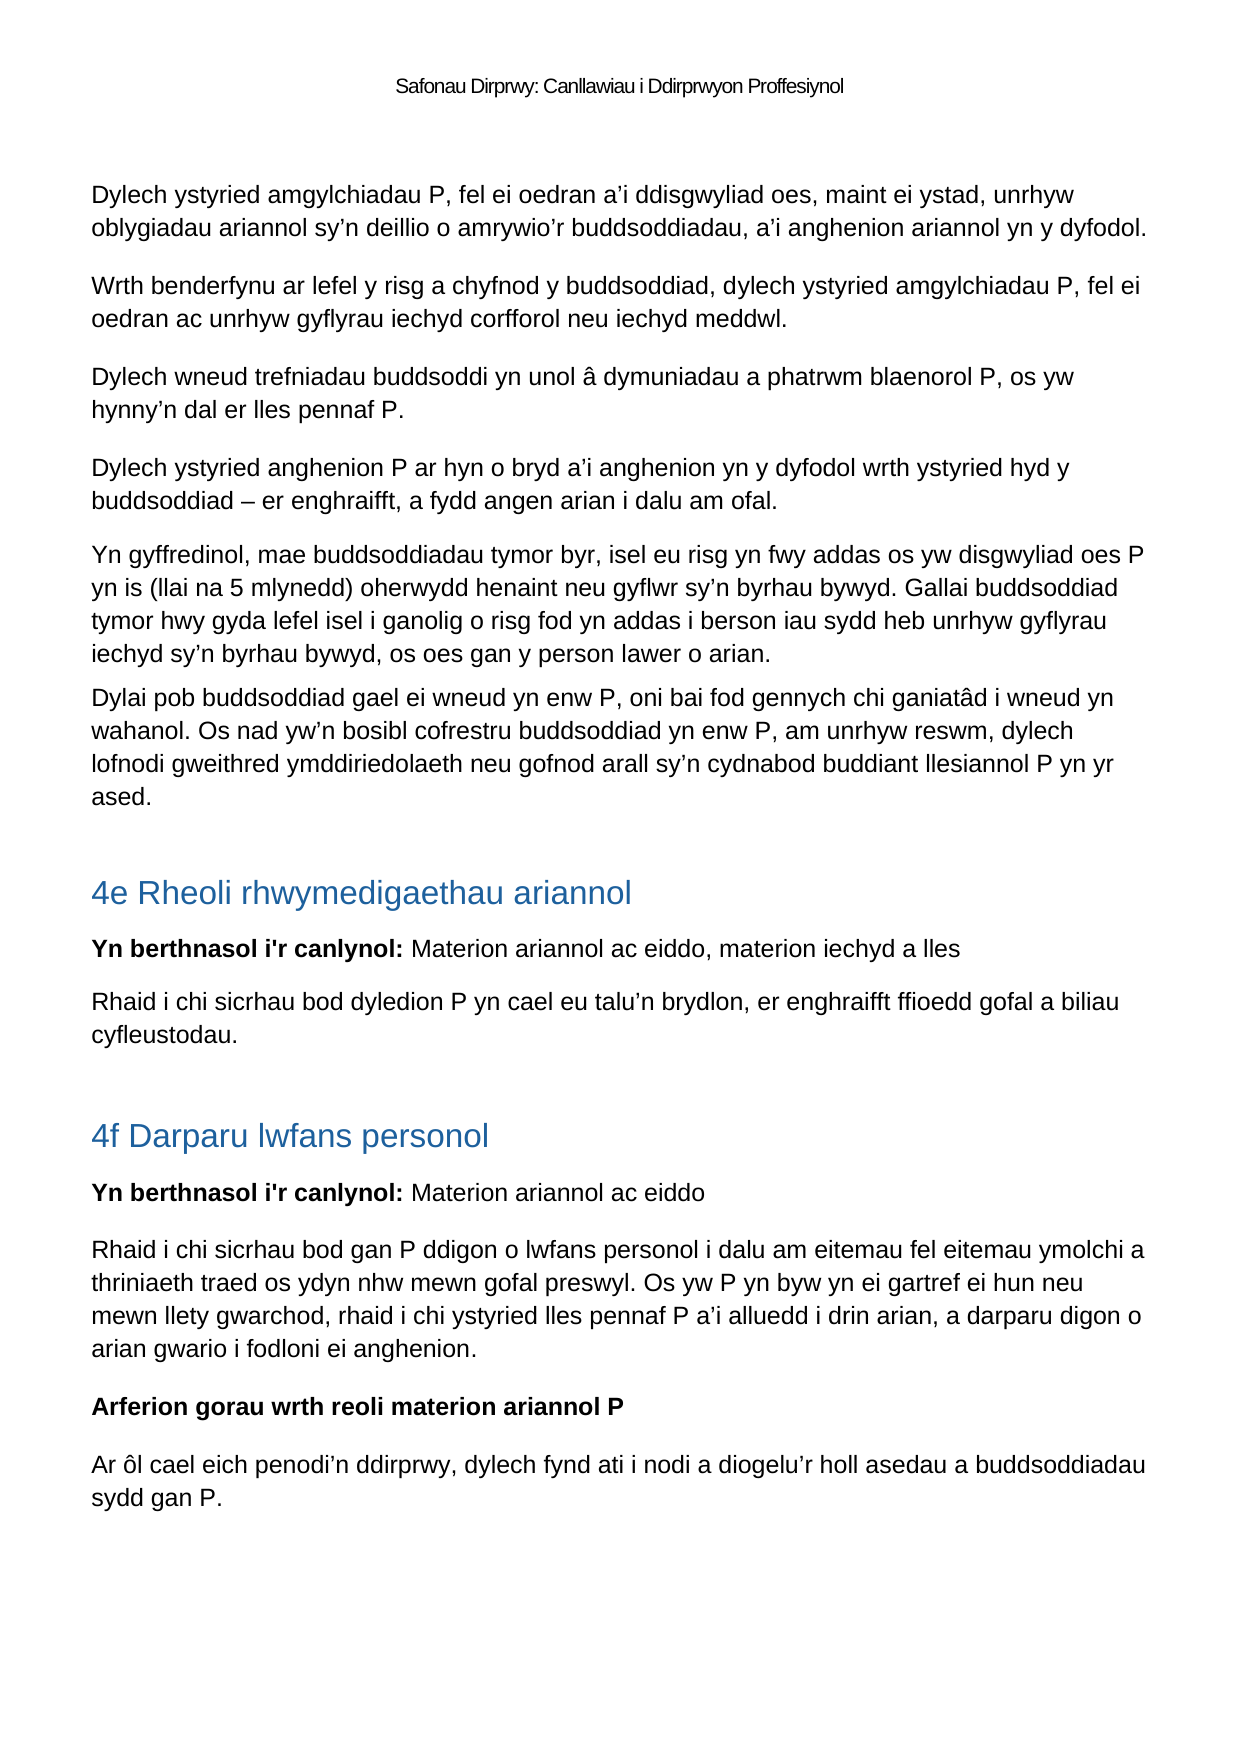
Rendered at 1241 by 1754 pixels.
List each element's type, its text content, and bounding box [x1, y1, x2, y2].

text Dylech ystyried anghenion P ar hyn o bryd a’i anghenion yn y dyfodol wrth ystyried hyd y buddsoddiad – er enghraifft, a fydd angen arian i dalu am ofal. [91, 453, 1154, 515]
text Rhaid i chi sicrhau bod gan P ddigon o lwfans personol i dalu am eitemau fel eitemau ymolchi a thriniaeth traed os ydyn nhw mewn gofal preswyl. Os yw P yn byw yn ei gartref ei hun neu mewn llety gwarchod, rhaid i chi ystyried lles pennaf P a’i alluedd i drin arian, a darparu digon o arian gwario i fodloni ei anghenion. [91, 1235, 1154, 1363]
text Dylech wneud trefniadau buddsoddi yn unol â dymuniadau a phatrwm blaenorol P, os yw hynny’n dal er lles pennaf P. [91, 362, 1154, 424]
text Yn gyffredinol, mae buddsoddiadau tymor byr, isel eu risg yn fwy addas os yw disgwyliad oes P yn is (llai na 5 mlynedd) oherwydd henaint neu gyflwr sy’n byrhau bywyd. Gallai buddsoddiad tymor hwy gyda lefel isel i ganolig o risg fod yn addas i berson iau sydd heb unrhyw gyflyrau iechyd sy’n byrhau bywyd, os oes gan y person lawer o arian. [91, 540, 1154, 668]
subtitle 4e Rheoli rhwymedigaethau ariannol [91, 873, 1154, 911]
text Rhaid i chi sicrhau bod dyledion P yn cael eu talu’n brydlon, er enghraifft ffioedd gofal a biliau cyfleustodau. [91, 987, 1154, 1049]
text Yn berthnasol i'r canlynol: Materion ariannol ac eiddo [91, 1178, 1154, 1207]
subtitle 4f Darparu lwfans personol [91, 1117, 1154, 1155]
text Yn berthnasol i'r canlynol: Materion ariannol ac eiddo, materion iechyd a lles [91, 934, 1154, 963]
text Dylai pob buddsoddiad gael ei wneud yn enw P, oni bai fod gennych chi ganiatâd i wneud yn wahanol. Os nad yw’n bosibl cofrestru buddsoddiad yn enw P, am unrhyw reswm, dylech lofnodi gweithred ymddiriedolaeth neu gofnod arall sy’n cydnabod buddiant llesiannol P yn yr ased. [91, 683, 1154, 811]
text Arferion gorau wrth reoli materion ariannol P [91, 1392, 1154, 1421]
text Dylech ystyried amgylchiadau P, fel ei oedran a’i ddisgwyliad oes, maint ei ystad, unrhyw oblygiadau ariannol sy’n deillio o amrywio’r buddsoddiadau, a’i anghenion ariannol yn y dyfodol. [91, 180, 1154, 242]
text Ar ôl cael eich penodi’n ddirprwy, dylech fynd ati i nodi a diogelu’r holl asedau a buddsoddiadau sydd gan P. [91, 1450, 1154, 1512]
text Wrth benderfynu ar lefel y risg a chyfnod y buddsoddiad, dylech ystyried amgylchiadau P, fel ei oedran ac unrhyw gyflyrau iechyd corfforol neu iechyd meddwl. [91, 271, 1154, 333]
